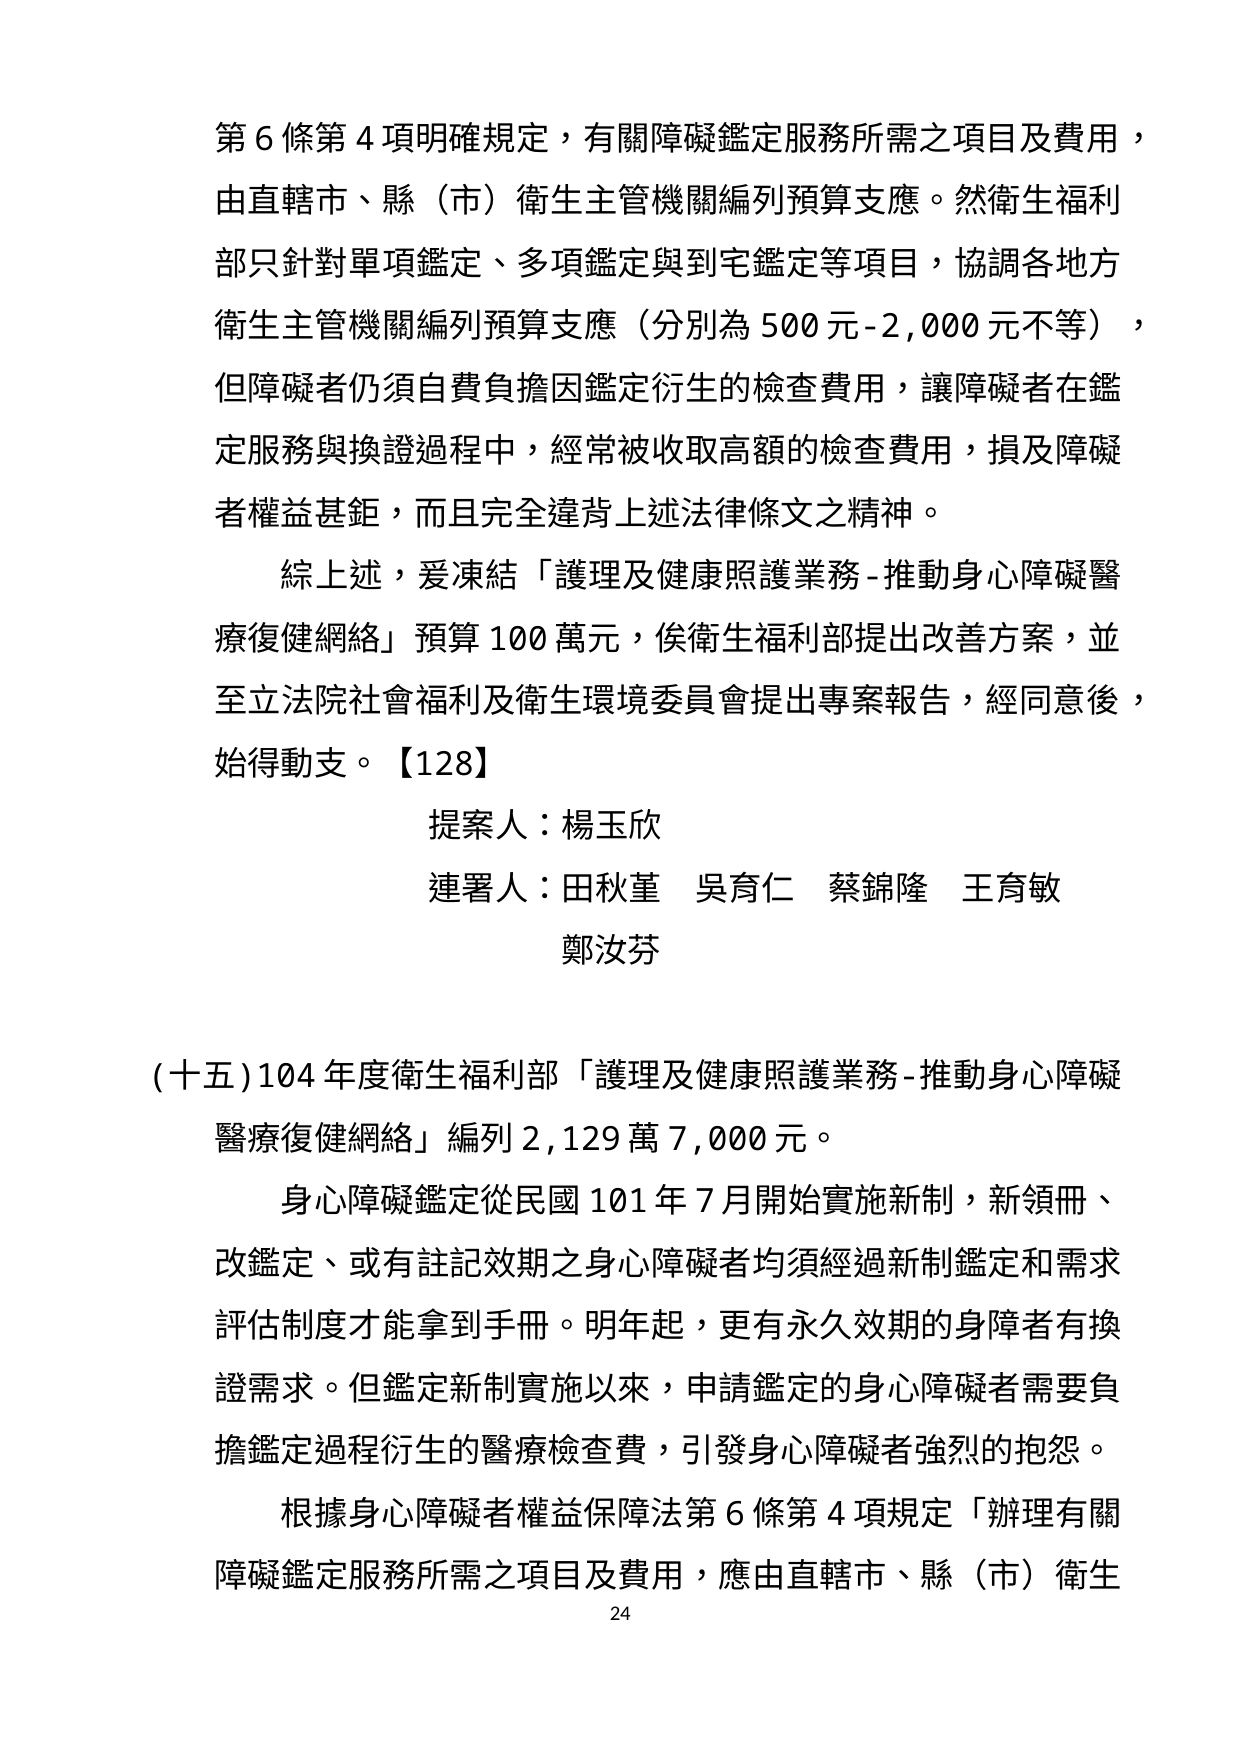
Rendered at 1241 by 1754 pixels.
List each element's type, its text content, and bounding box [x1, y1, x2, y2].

text (十五)104年度衛生福利部「護理及健康照護業務-推動身心障礙醫療復健網絡」編列2,129萬7,000元。 [148, 1032, 1122, 1157]
text 實施身心障礙鑑定目的在使國家按照身心障礙者的實際狀況及需求，提供個別化與多元化的服務，使資源做最有效的分配，相關費用即應由國家支應。因此，身心障礙者權益保障法第6條第4項明確規定，有關障礙鑑定服務所需之項目及費用，由直轄市、縣（市）衛生主管機關編列預算支應。然衛生福利部只針對單項鑑定、多項鑑定與到宅鑑定等項目，協調各地方衛生主管機關編列預算支應（分別為500元-2,000元不等），但障礙者仍須自費負擔因鑑定衍生的檢查費用，讓障礙者在鑑定服務與換證過程中，經常被收取高額的檢查費用，損及障礙者權益甚鉅，而且完全違背上述法律條文之精神。 [214, 94, 1122, 532]
text 鄭汝芬 [151, 907, 1121, 969]
text 身心障礙鑑定從民國101年7月開始實施新制，新領冊、改鑑定、或有註記效期之身心障礙者均須經過新制鑑定和需求評估制度才能拿到手冊。明年起，更有永久效期的身障者有換證需求。但鑑定新制實施以來，申請鑑定的身心障礙者需要負擔鑑定過程衍生的醫療檢查費，引發身心障礙者強烈的抱怨。 [214, 1157, 1122, 1469]
text 連署人：田秋堇 吳育仁 蔡錦隆 王育敏 [151, 844, 1121, 907]
text 綜上述，爰凍結「護理及健康照護業務-推動身心障礙醫療復健網絡」預算100萬元，俟衛生福利部提出改善方案，並至立法院社會福利及衛生環境委員會提出專案報告，經同意後，始得動支。【128】 [214, 532, 1122, 782]
text 根據身心障礙者權益保障法第6條第4項規定「辦理有關障礙鑑定服務所需之項目及費用，應由直轄市、縣（市）衛生 [214, 1469, 1122, 1594]
text 提案人：楊玉欣 [151, 782, 1121, 844]
